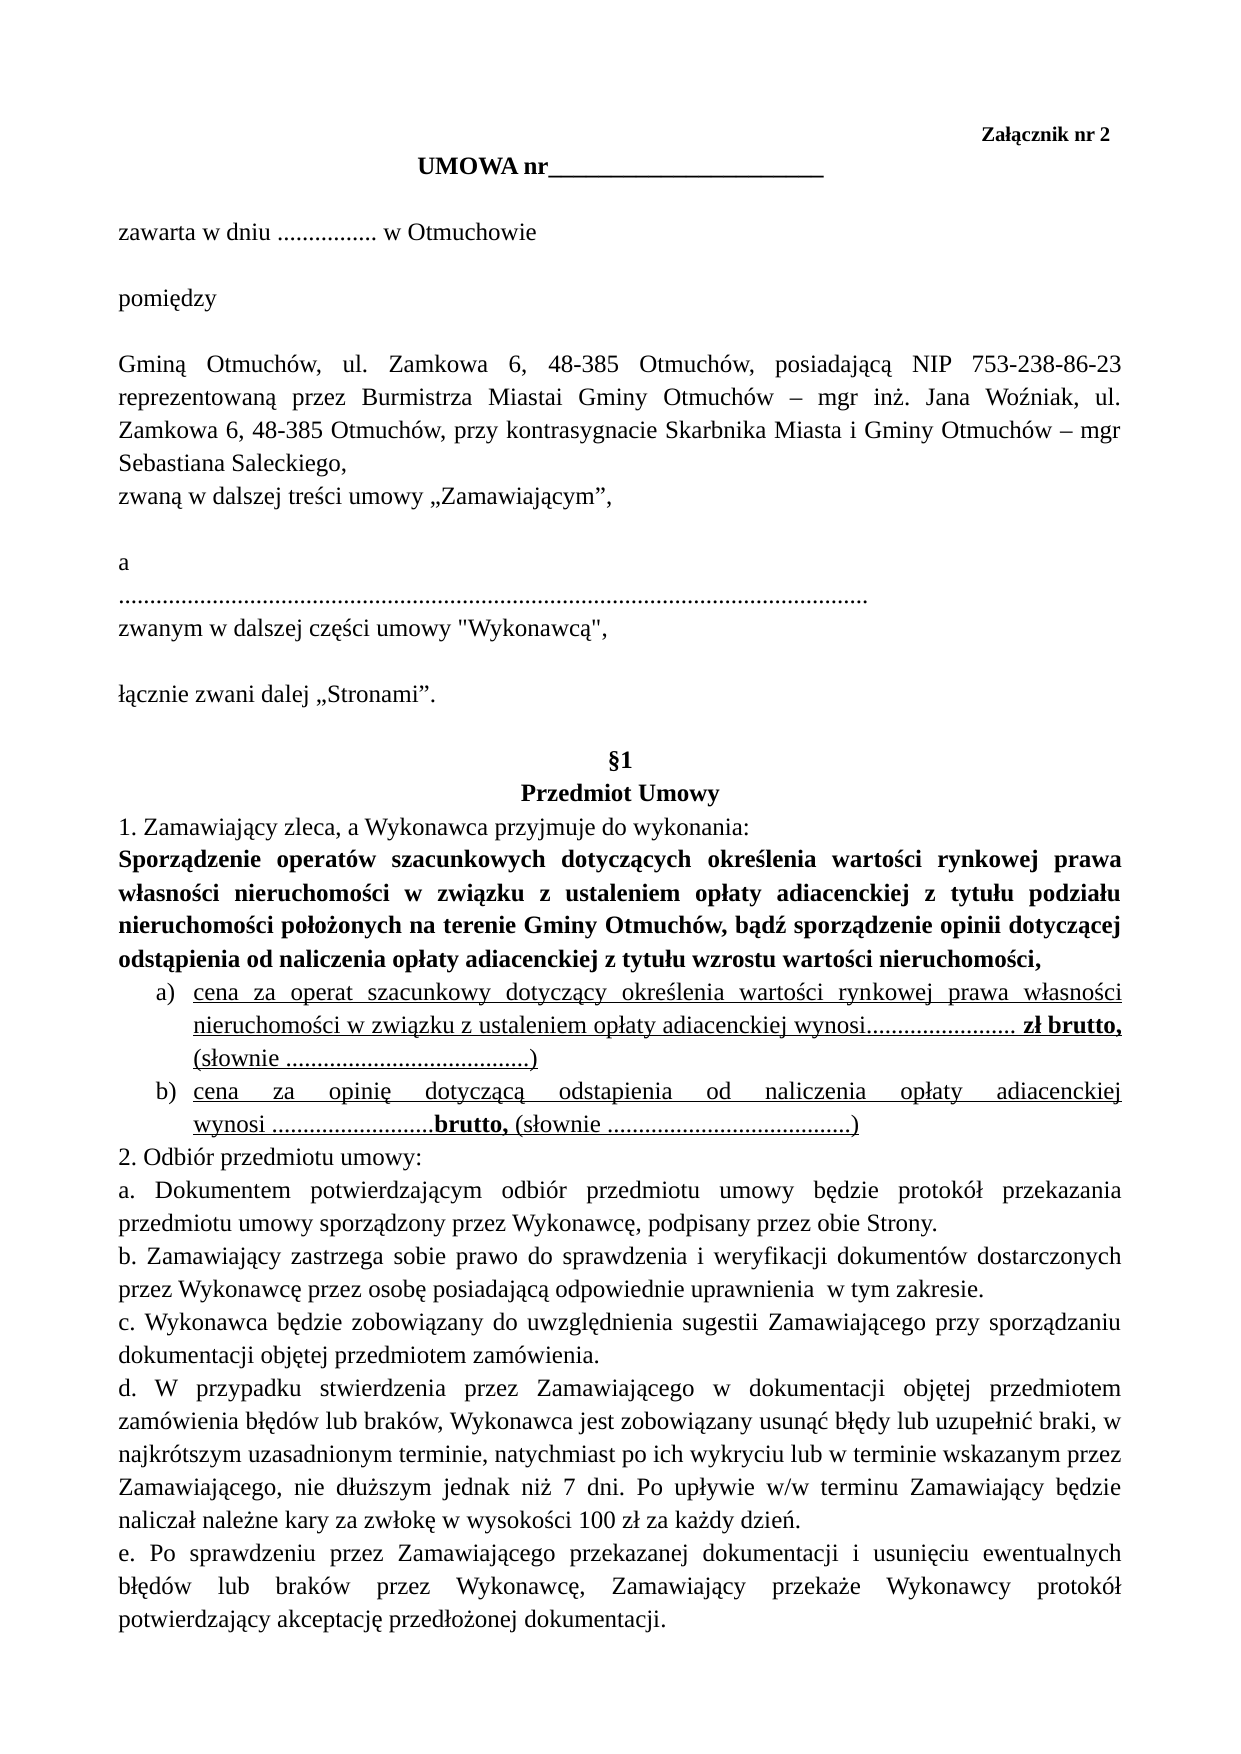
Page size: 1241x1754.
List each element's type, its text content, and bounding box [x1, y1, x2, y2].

text §1 [118, 746, 1122, 774]
text e. Po sprawdzeniu przez Zamawiającego przekazanej dokumentacji i usunięciu ewentualnych błędów lub braków przez Wykonawcę, Zamawiający przekaże Wykonawcy protokół potwierdzający akceptację przedłożonej dokumentacji. [118, 1538, 1122, 1633]
text ........................................................................................................................ [118, 580, 1122, 609]
list cena za opinię dotyczącą odstapienia od naliczenia opłaty adiacenckiej wynosi ..........................brutto, (słownie .......................................) [156, 1076, 1122, 1137]
text Przedmiot Umowy [118, 778, 1122, 807]
text 1. Zamawiający zleca, a Wykonawca przyjmuje do wykonania: [118, 812, 1122, 840]
text a. Dokumentem potwierdzającym odbiór przedmiotu umowy będzie protokół przekazania przedmiotu umowy sporządzony przez Wykonawcę, podpisany przez obie Strony. [118, 1175, 1122, 1237]
text c. Wykonawca będzie zobowiązany do uwzględnienia sugestii Zamawiającego przy sporządzaniu dokumentacji objętej przedmiotem zamówienia. [118, 1307, 1122, 1369]
text d. W przypadku stwierdzenia przez Zamawiającego w dokumentacji objętej przedmiotem zamówienia błędów lub braków, Wykonawca jest zobowiązany usunąć błędy lub uzupełnić braki, w najkrótszym uzasadnionym terminie, natychmiast po ich wykryciu lub w terminie wskazanym przez Zamawiającego, nie dłuższym jednak niż 7 dni. Po upływie w/w terminu Zamawiający będzie naliczał należne kary za zwłokę w wysokości 100 zł za każdy dzień. [118, 1373, 1122, 1534]
list cena za operat szacunkowy dotyczący określenia wartości rynkowej prawa własności nieruchomości w związku z ustaleniem opłaty adiacenckiej wynosi........................ zł brutto, (słownie .......................................) [156, 977, 1122, 1071]
text Gminą Otmuchów, ul. Zamkowa 6, 48-385 Otmuchów, posiadającą NIP 753-238-86-23 reprezentowaną przez Burmistrza Miastai Gminy Otmuchów – mgr inż. Jana Woźniak, ul. Zamkowa 6, 48-385 Otmuchów, przy kontrasygnacie Skarbnika Miasta i Gminy Otmuchów – mgr Sebastiana Saleckiego, [118, 349, 1122, 477]
text łącznie zwani dalej „Stronami”. [118, 679, 1122, 708]
text a [118, 547, 1122, 576]
text zwaną w dalszej treści umowy „Zamawiającym”, [118, 481, 1122, 510]
text UMOWA nr______________________ [118, 151, 1122, 180]
text zwanym w dalszej części umowy "Wykonawcą", [118, 613, 1122, 642]
text Sporządzenie operatów szacunkowych dotyczących określenia wartości rynkowej prawa własności nieruchomości w związku z ustaleniem opłaty adiacenckiej z tytułu podziału nieruchomości położonych na terenie Gminy Otmuchów, bądź sporządzenie opinii dotyczącej odstąpienia od naliczenia opłaty adiacenckiej z tytułu wzrostu wartości nieruchomości, [118, 844, 1122, 972]
text zawarta w dniu ................ w Otmuchowie [118, 217, 1122, 246]
text pomiędzy [118, 283, 1122, 312]
text 2. Odbiór przedmiotu umowy: [118, 1142, 1122, 1171]
text Załącznik nr 2 [118, 118, 1122, 147]
text b. Zamawiający zastrzega sobie prawo do sprawdzenia i weryfikacji dokumentów dostarczonych przez Wykonawcę przez osobę posiadającą odpowiednie uprawnienia w tym zakresie. [118, 1241, 1122, 1303]
